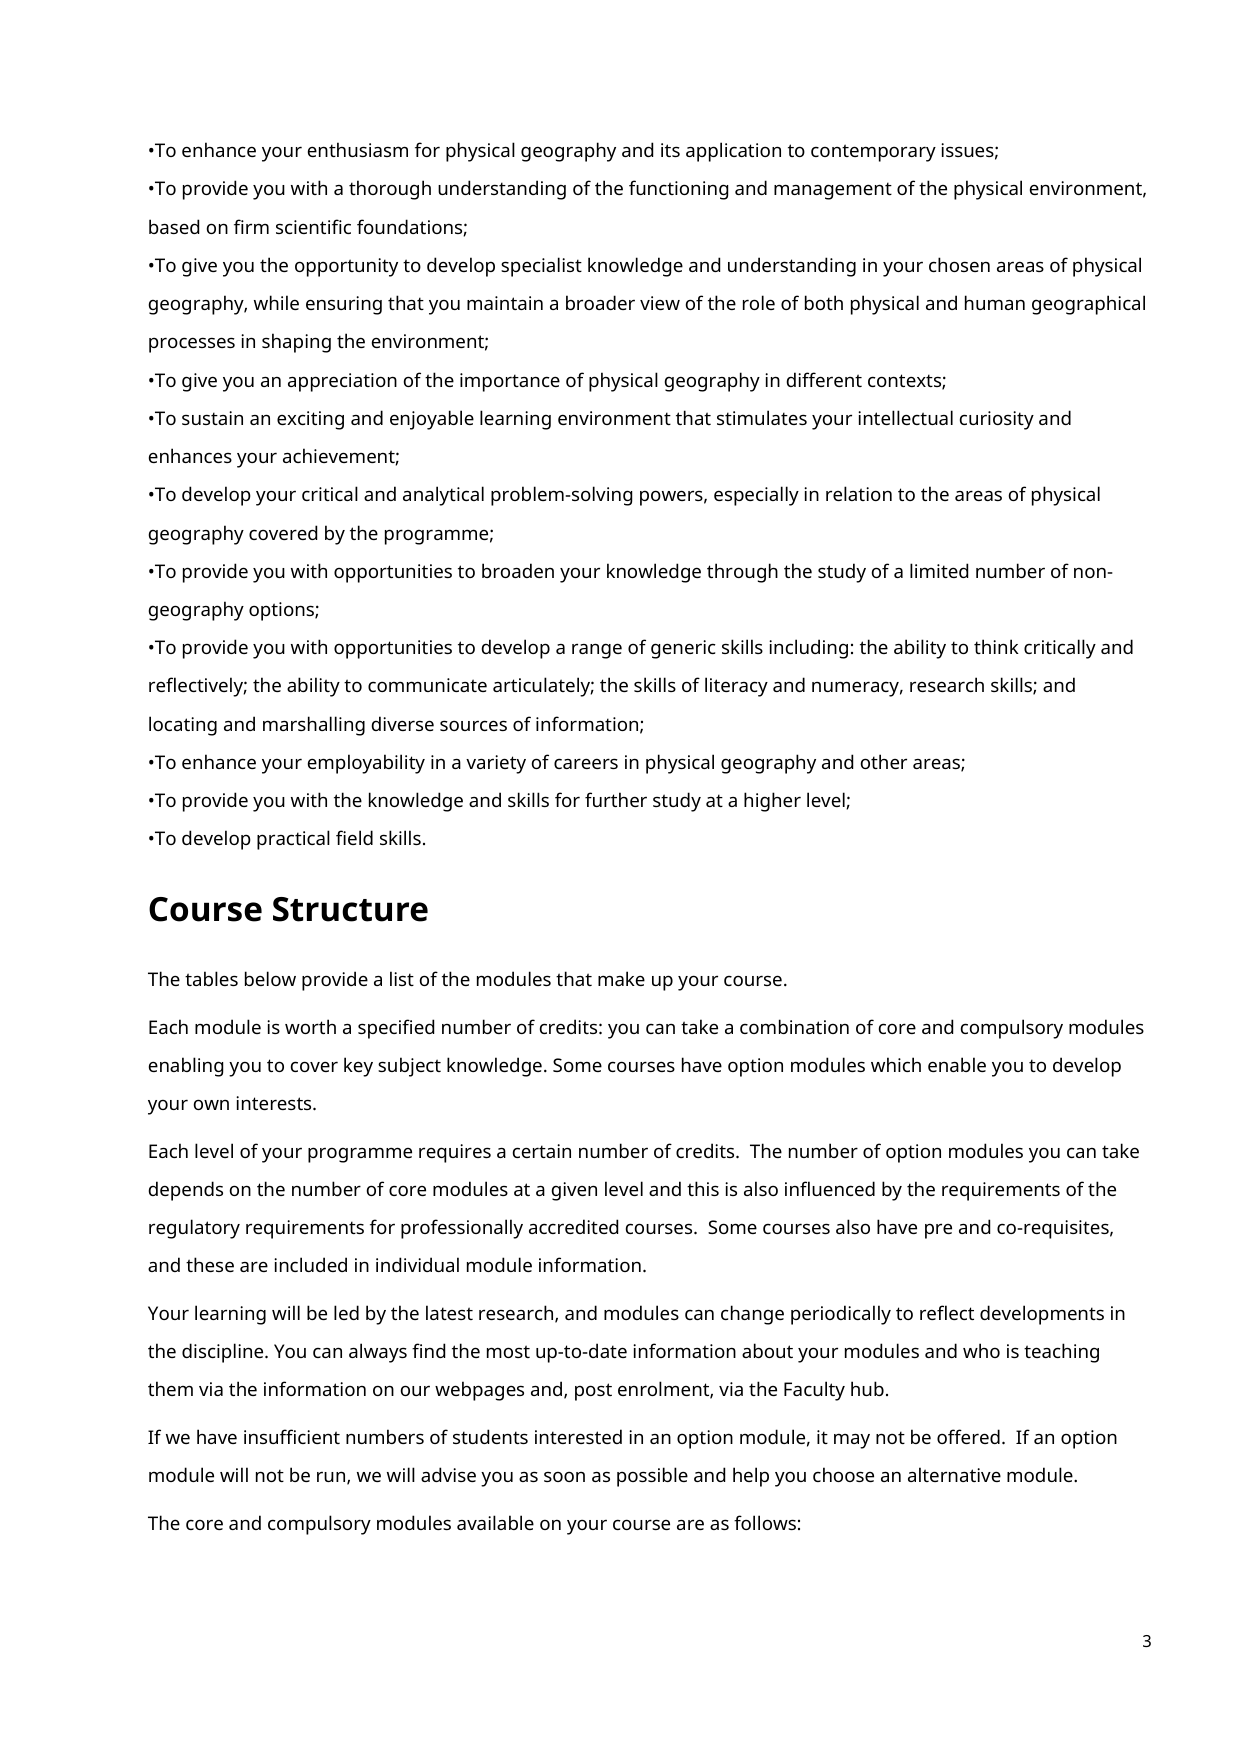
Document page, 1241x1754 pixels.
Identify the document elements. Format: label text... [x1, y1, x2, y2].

text The tables below provide a list of the modules that make up your course. [148, 966, 1152, 992]
text •To enhance your enthusiasm for physical geography and its application to contemporary issues; •To provide you with a thorough understanding of the functioning and management of the physical environment, based on firm scientific foundations; •To give you the opportunity to develop specialist knowledge and understanding in your chosen areas of physical geography, while ensuring that you maintain a broader view of the role of both physical and human geographical processes in shaping the environment; •To give you an appreciation of the importance of physical geography in different contexts; •To sustain an exciting and enjoyable learning environment that stimulates your intellectual curiosity and enhances your achievement; •To develop your critical and analytical problem-solving powers, especially in relation to the areas of physical geography covered by the programme; •To provide you with opportunities to broaden your knowledge through the study of a limited number of non-geography options; •To provide you with opportunities to develop a range of generic skills including: the ability to think critically and reflectively; the ability to communicate articulately; the skills of literacy and numeracy, research skills; and locating and marshalling diverse sources of information; •To enhance your employability in a variety of careers in physical geography and other areas; •To provide you with the knowledge and skills for further study at a higher level; •To develop practical field skills. [148, 99, 1152, 851]
text The core and compulsory modules available on your course are as follows: [148, 1510, 1152, 1536]
text Your learning will be led by the latest research, and modules can change periodically to reflect developments in the discipline. You can always find the most up-to-date information about your modules and who is teaching them via the information on our webpages and, post enrolment, via the Faculty hub. [148, 1300, 1152, 1402]
text Each level of your programme requires a certain number of credits. The number of option modules you can take depends on the number of core modules at a given level and this is also influenced by the requirements of the regulatory requirements for professionally accredited courses. Some courses also have pre and co-requisites, and these are included in individual module information. [148, 1138, 1152, 1278]
text If we have insufficient numbers of students interested in an option module, it may not be offered. If an option module will not be run, we will advise you as soon as possible and help you choose an alternative module. [148, 1424, 1152, 1488]
text Each module is worth a specified number of credits: you can take a combination of core and compulsory modules enabling you to cover key subject knowledge. Some courses have option modules which enable you to develop your own interests. [148, 1014, 1152, 1116]
subtitle Course Structure [148, 886, 1152, 931]
